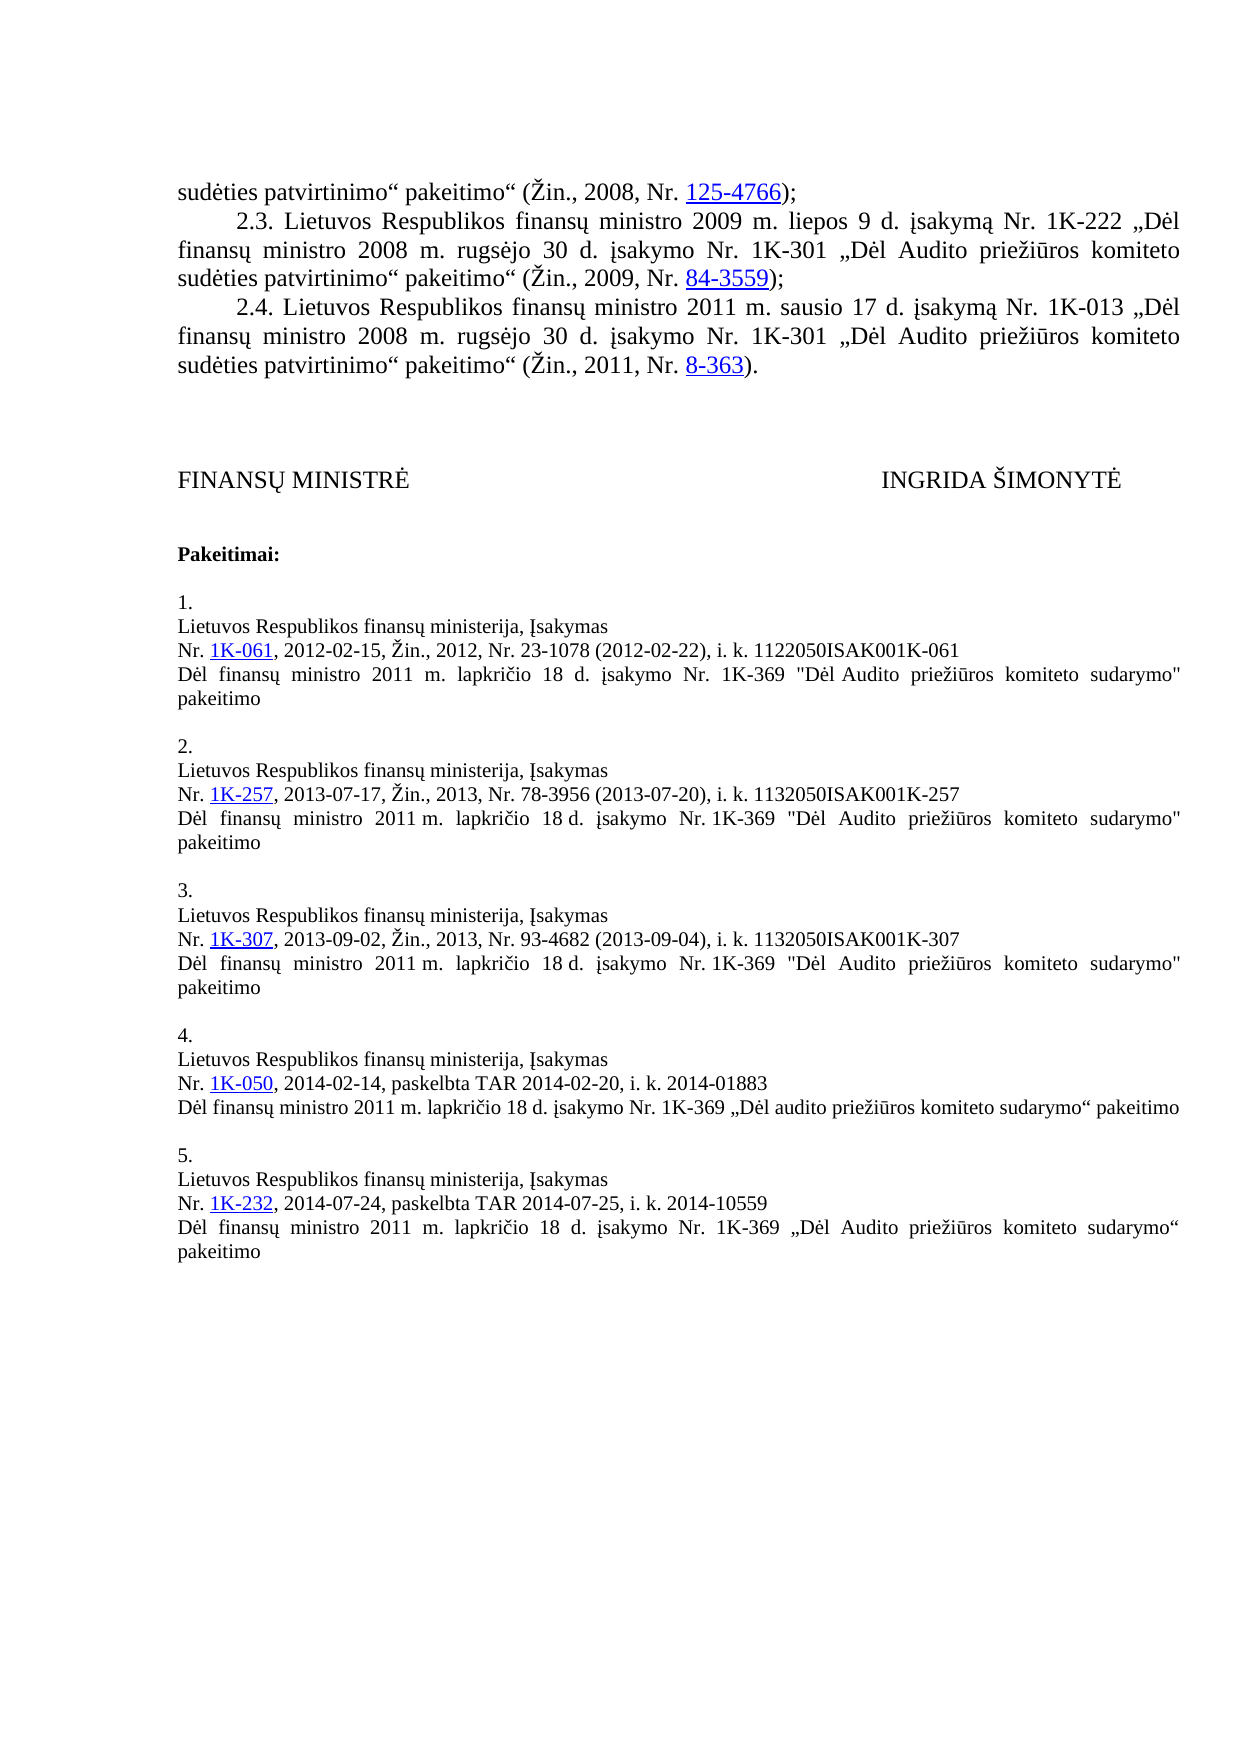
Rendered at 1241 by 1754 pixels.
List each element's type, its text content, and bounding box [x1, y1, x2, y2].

text Dėl finansų ministro 2011 m. lapkričio 18 d. įsakymo Nr. 1K-369 "Dėl Audito priežiūros komiteto sudarymo" pakeitimo [177, 951, 1181, 999]
text 2.3. Lietuvos Respublikos finansų ministro 2009 m. liepos 9 d. įsakymą Nr. 1K-222 „Dėl finansų ministro 2008 m. rugsėjo 30 d. įsakymo Nr. 1K-301 „Dėl Audito priežiūros komiteto sudėties patvirtinimo“ pakeitimo“ (Žin., 2009, Nr. 84-3559); [177, 206, 1181, 292]
text Dėl finansų ministro 2011 m. lapkričio 18 d. įsakymo Nr. 1K-369 „Dėl Audito priežiūros komiteto sudarymo“ pakeitimo [177, 1215, 1181, 1263]
text Lietuvos Respublikos finansų ministerija, Įsakymas [177, 902, 1181, 927]
text Lietuvos Respublikos finansų ministerija, Įsakymas [177, 1167, 1181, 1191]
text Lietuvos Respublikos finansų ministerija, Įsakymas [177, 1047, 1181, 1071]
text 1. [177, 590, 1181, 614]
text Dėl finansų ministro 2011 m. lapkričio 18 d. įsakymo Nr. 1K-369 „Dėl audito priežiūros komiteto sudarymo“ pakeitimo [177, 1095, 1181, 1119]
text 3. [177, 878, 1181, 902]
text Dėl finansų ministro 2011 m. lapkričio 18 d. įsakymo Nr. 1K-369 "Dėl Audito priežiūros komiteto sudarymo" pakeitimo [177, 662, 1181, 710]
text Nr. 1K-232, 2014-07-24, paskelbta TAR 2014-07-25, i. k. 2014-10559 [177, 1191, 1181, 1215]
text sudėties patvirtinimo“ pakeitimo“ (Žin., 2008, Nr. 125-4766); [177, 177, 1181, 206]
text FINANSŲ MINISTRĖ INGRIDA ŠIMONYTĖ [177, 465, 1181, 493]
text Lietuvos Respublikos finansų ministerija, Įsakymas [177, 614, 1181, 638]
text 2.4. Lietuvos Respublikos finansų ministro 2011 m. sausio 17 d. įsakymą Nr. 1K-013 „Dėl finansų ministro 2008 m. rugsėjo 30 d. įsakymo Nr. 1K-301 „Dėl Audito priežiūros komiteto sudėties patvirtinimo“ pakeitimo“ (Žin., 2011, Nr. 8-363). [177, 292, 1181, 378]
text Dėl finansų ministro 2011 m. lapkričio 18 d. įsakymo Nr. 1K-369 "Dėl Audito priežiūros komiteto sudarymo" pakeitimo [177, 806, 1181, 854]
text Pakeitimai: [177, 542, 1181, 566]
text Nr. 1K-307, 2013-09-02, Žin., 2013, Nr. 93-4682 (2013-09-04), i. k. 1132050ISAK001K-307 [177, 927, 1181, 951]
text Lietuvos Respublikos finansų ministerija, Įsakymas [177, 758, 1181, 782]
text 2. [177, 734, 1181, 758]
text Nr. 1K-257, 2013-07-17, Žin., 2013, Nr. 78-3956 (2013-07-20), i. k. 1132050ISAK001K-257 [177, 782, 1181, 806]
text Nr. 1K-050, 2014-02-14, paskelbta TAR 2014-02-20, i. k. 2014-01883 [177, 1071, 1181, 1095]
text 5. [177, 1143, 1181, 1167]
text 4. [177, 1023, 1181, 1047]
text Nr. 1K-061, 2012-02-15, Žin., 2012, Nr. 23-1078 (2012-02-22), i. k. 1122050ISAK001K-061 [177, 638, 1181, 662]
